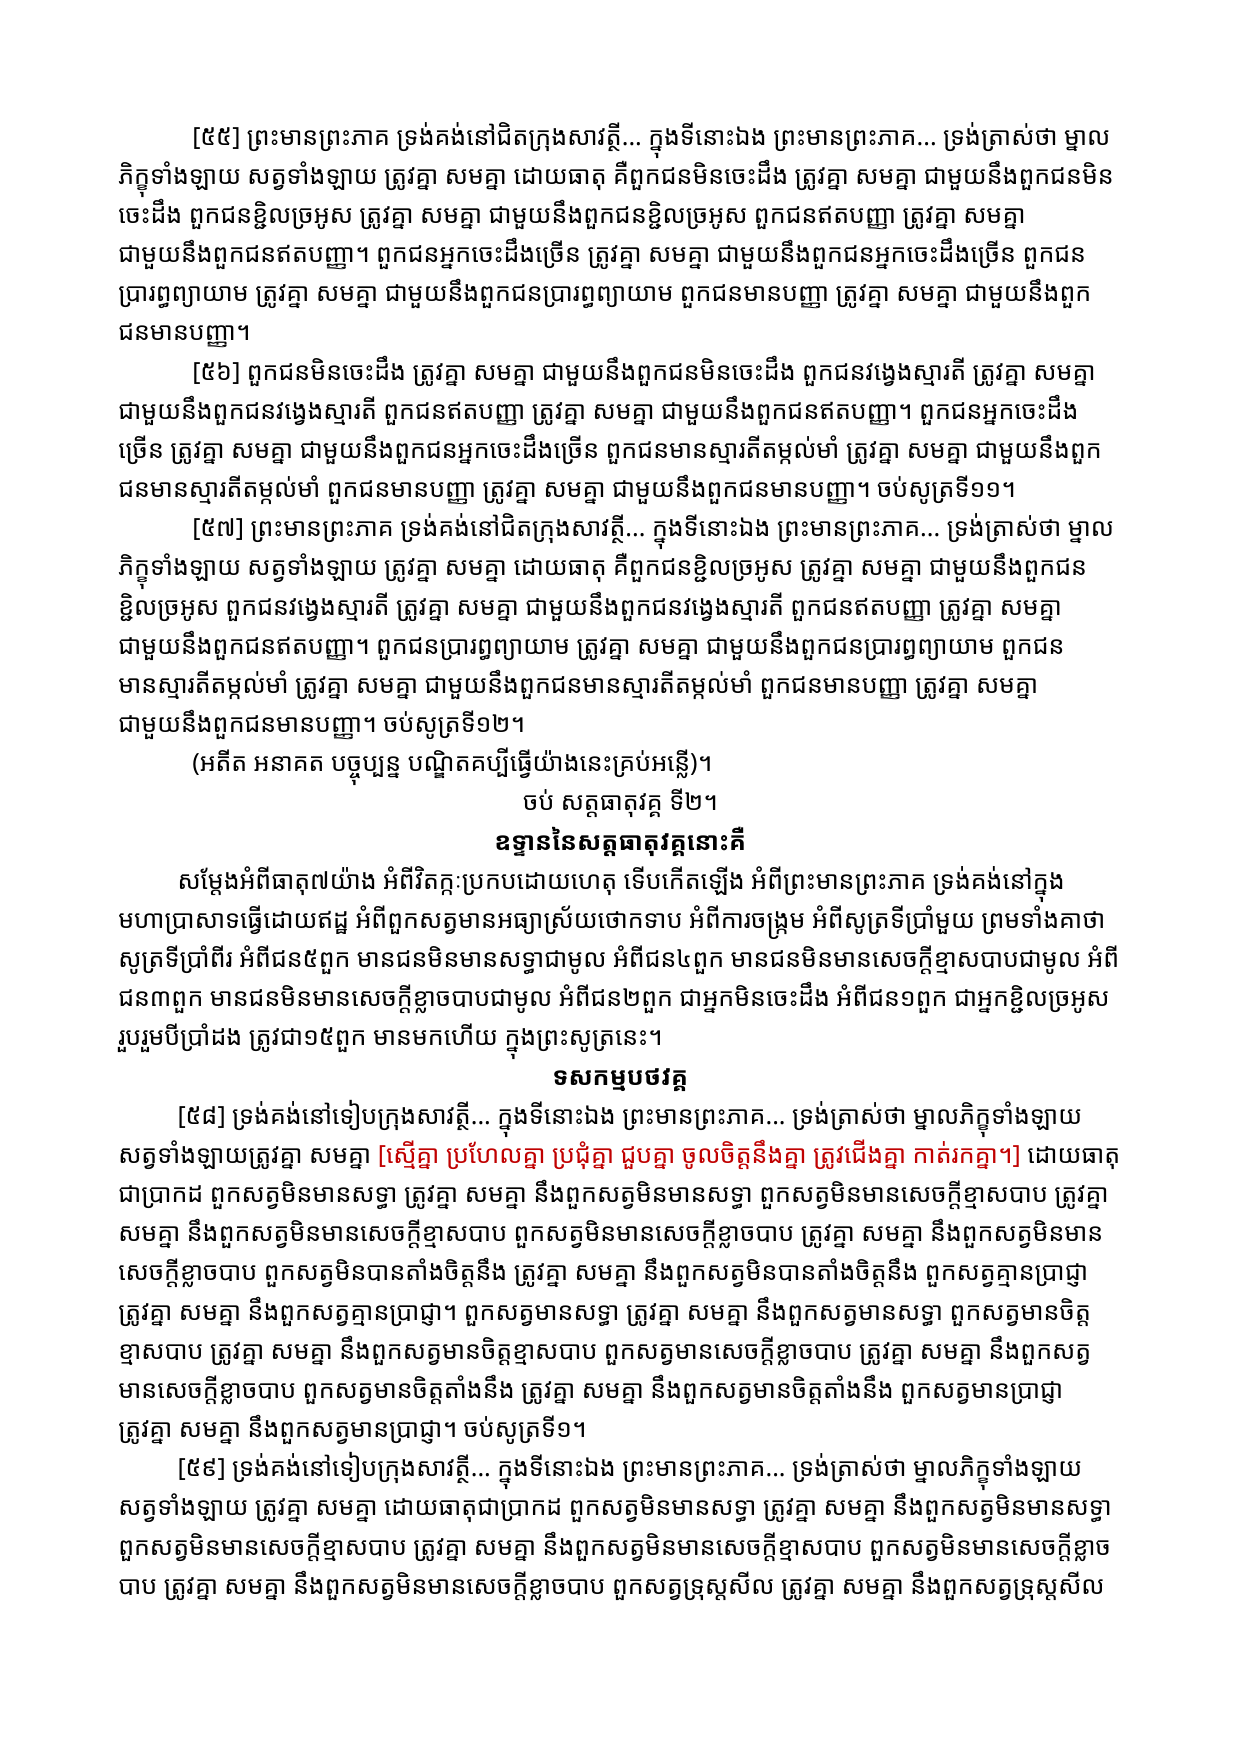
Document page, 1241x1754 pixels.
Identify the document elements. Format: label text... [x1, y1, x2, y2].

text ឧទ្ទាននៃសត្តធាតុវគ្គនោះគឺ [118, 823, 1122, 857]
text ចប់ សត្តធាតុវគ្គ ទី២។ [118, 784, 1122, 818]
text [៥៧] ព្រះមានព្រះភាគ ទ្រង់គង់នៅជិតក្រុងសាវត្ថី... ក្នុងទីនោះឯង ព្រះមានព្រះភាគ... ទ្រង់ត្រាស់ថា ម្នាលភិក្ខុទាំងឡាយ សត្វទាំង​ឡាយ ត្រូវគ្នា សមគ្នា ដោយធាតុ គឺពួកជនខ្ជិលច្រអូស ត្រូវគ្នា សមគ្នា ជាមួយនឹងពួកជនខ្ជិលច្រអូស ពួកជនវង្វេងស្មារតី ត្រូវគ្នា សមគ្នា ជាមួយនឹងពួកជនវង្វេងស្មារតី ពួកជនឥតបញ្ញា ត្រូវគ្នា សមគ្នា ជាមួយនឹងពួកជនឥតបញ្ញា។ ពួកជនប្រារព្ធព្យាយាម ត្រូវគ្នា សមគ្នា ជាមួយនឹងពួកជនប្រារព្ធព្យាយាម ពួកជនមានស្មារតីតម្កល់មាំ ត្រូវគ្នា សមគ្នា ជាមួយនឹងពួកជនមានស្មារតីតម្កល់មាំ ពួកជនមានបញ្ញា ត្រូវគ្នា សមគ្នា ជាមួយនឹងពួកជនមានបញ្ញា។ ចប់សូត្រទី១២។ [118, 510, 1122, 740]
text [៥៦] ពួកជនមិនចេះដឹង ត្រូវគ្នា សមគ្នា ជាមួយនឹងពួកជនមិនចេះដឹង ពួកជនវង្វេងស្មារតី ត្រូវគ្នា សមគ្នា ជាមួយនឹងពួកជនវង្វេងស្មារតី ពួកជនឥតបញ្ញា ត្រូវគ្នា សមគ្នា ជាមួយនឹងពួកជនឥតបញ្ញា។ ពួកជនអ្នកចេះដឹងច្រើន ត្រូវគ្នា សមគ្នា ជាមួយនឹងពួកជនអ្នកចេះដឹងច្រើន ពួកជនមានស្មារតីតម្កល់មាំ ត្រូវគ្នា សមគ្នា ជាមួយនឹងពួកជនមានស្មារតីតម្កល់មាំ ពួកជនមានបញ្ញា ត្រូវគ្នា សមគ្នា ជាមួយនឹងពួកជនមានបញ្ញា។ ចប់សូត្រទី១១។ [118, 353, 1122, 505]
text [៥៩] ទ្រង់គង់នៅទៀបក្រុងសាវត្ថី... ក្នុងទីនោះឯង ព្រះមានព្រះភាគ... ទ្រង់ត្រាស់ថា ម្នាលភិក្ខុទាំងឡាយ សត្វទាំងឡាយ ត្រូវគ្នា សមគ្នា ដោយធាតុជាប្រាកដ ពួកសត្វ​មិនមានសទ្ធា ត្រូវគ្នា សមគ្នា នឹងពួកសត្វ​មិនមានសទ្ធា ពួកសត្វ​មិនមានសេចក្តី​ខ្មាស​បាប ត្រូវគ្នា សមគ្នា នឹងពួកសត្វ​មិនមានសេចក្តីខ្មាសបាប ពួកសត្វ​មិនមាន​សេចក្តី​ខ្លាចបាប ត្រូវគ្នា សមគ្នា នឹងពួកសត្វ​មិនមានសេចក្តីខ្លាចបាប ពួកសត្វទ្រុស្តសីល​ ត្រូវគ្នា សមគ្នា នឹងពួកសត្វទ្រុស្តសីល ពួកសត្វគ្មានប្រាជ្ញា ត្រូវគ្នា សមគ្នា នឹងពួកសត្វ​គ្មានប្រាជ្ញា។ ពួកសត្វ​មានសទ្ធា ត្រូវគ្នា សមគ្នា នឹងពួកសត្វ​មានសទ្ធា ពួកសត្វ​មានចិត្តខ្មាស​បាប ត្រូវគ្នា សមគ្នា នឹងពួកសត្វ​មានចិត្តខ្មាសបាប ពួកសត្វ​មានសេចក្តីខ្លាចបាប ត្រូវគ្នា សមគ្នា នឹងពួកសត្វ​មានសេចក្តីខ្លាចបាប ពួកសត្វ​មានសីល ត្រូវគ្នា សមគ្នា នឹងពួកសត្វ​មានសីល ពួកសត្វមានប្រាជ្ញា ត្រូវគ្នា សមគ្នា នឹងពួកសត្វ​មានប្រាជ្ញា។ ចប់សូត្រទី២។ [118, 1450, 1122, 1601]
text [៥៨] ទ្រង់គង់នៅទៀបក្រុងសាវត្ថី... ក្នុងទីនោះឯង ព្រះមានព្រះភាគ... ទ្រង់ត្រាស់ថា ម្នាលភិក្ខុទាំងឡាយ សត្វទាំងឡាយត្រូវគ្នា សមគ្នា [ស្មើគ្នា ប្រហែលគ្នា ប្រជុំគ្នា ជួបគ្នា ចូលចិត្តនឹងគ្នា ត្រូវជើងគ្នា កាត់រកគ្នា។] ដោយធាតុជាប្រាកដ ពួកសត្វ​មិនមានសទ្ធា ត្រូវគ្នា សមគ្នា នឹងពួកសត្វ​មិនមានសទ្ធា ពួកសត្វ​មិនមានសេចក្តីខ្មាស​បាប ត្រូវគ្នា សមគ្នា នឹងពួកសត្វ​មិនមានសេចក្តីខ្មាសបាប ពួកសត្វ​មិនមានសេចក្តីខ្លាចបាប ត្រូវគ្នា សមគ្នា នឹងពួកសត្វ​មិនមានសេចក្តីខ្លាចបាប ពួកសត្វ​មិនបានតាំងចិត្តនឹង ត្រូវគ្នា សមគ្នា នឹងពួកសត្វ​មិនបានតាំងចិត្តនឹង ពួកសត្វគ្មានប្រាជ្ញា ត្រូវគ្នា សមគ្នា នឹងពួកសត្វ​គ្មានប្រាជ្ញា។ ពួកសត្វ​មានសទ្ធា ត្រូវគ្នា សមគ្នា នឹងពួកសត្វ​មានសទ្ធា ពួកសត្វ​មានចិត្តខ្មាស​បាប ត្រូវគ្នា សមគ្នា នឹងពួកសត្វ​មានចិត្តខ្មាសបាប ពួកសត្វ​មានសេចក្តីខ្លាចបាប ត្រូវគ្នា សមគ្នា នឹងពួកសត្វ​មានសេចក្តីខ្លាចបាប ពួកសត្វ​មានចិត្តតាំងនឹង ត្រូវគ្នា សមគ្នា នឹងពួកសត្វ​មានចិត្តតាំងនឹង ពួកសត្វមានប្រាជ្ញា ត្រូវគ្នា សមគ្នា នឹងពួកសត្វមានប្រាជ្ញា។ ចប់សូត្រទី១។ [118, 1097, 1122, 1445]
text សម្តែងអំពីធាតុ៧យ៉ាង អំពីវិតក្កៈប្រកបដោយហេតុ ទើបកើតឡើង អំពី​ព្រះមានព្រះភាគ ទ្រង់គង់នៅក្នុងមហាប្រាសាទធ្វើដោយឥដ្ឋ អំពីពួកសត្វមាន​អធ្យាស្រ័យ​ថោកទាប អំពីការចង្ក្រម អំពីសូត្រទីប្រាំមួយ ព្រមទាំងគាថា សូត្រទីប្រាំពីរ អំពីជន៥ពួក មានជនមិនមានសទ្ធាជាមូល អំពីជន៤ពួក មានជនមិនមានសេចក្តី​ខ្មាស​បាបជាមូល អំពីជន៣ពួក មានជនមិនមានសេចក្តីខ្លាចបាបជាមូល អំពីជន២ពួក ជា​អ្នក​មិនចេះដឹង អំពីជន១ពួក ជាអ្នកខ្ជិលច្រអូស រួបរួមបីប្រាំដង ត្រូវជា​១៥ពួក មានមកហើយ ក្នុងព្រះសូត្រនេះ។ [118, 862, 1122, 1053]
text [៥៥] ព្រះមានព្រះភាគ ទ្រង់គង់នៅជិតក្រុងសាវត្ថី... ក្នុងទីនោះឯង ព្រះមានព្រះភាគ... ទ្រង់ត្រាស់ថា ម្នាលភិក្ខុទាំងឡាយ សត្វទាំង​ឡាយ ត្រូវគ្នា សមគ្នា ដោយធាតុ គឺពួកជន​មិនចេះដឹង ត្រូវគ្នា សមគ្នា ជាមួយនឹងពួកជនមិនចេះដឹង ពួកជនខ្ជិលច្រអូស ត្រូវគ្នា សមគ្នា ជាមួយនឹងពួកជនខ្ជិលច្រអូស ពួកជនឥតបញ្ញា ត្រូវគ្នា សមគ្នា ជាមួយនឹងពួកជនឥតបញ្ញា។ ពួកជនអ្នកចេះដឹងច្រើន ត្រូវគ្នា សមគ្នា ជាមួយនឹងពួកជនអ្នកចេះដឹងច្រើន ពួកជនប្រារព្ធព្យាយាម ត្រូវគ្នា សមគ្នា ជាមួយនឹងពួកជនប្រារព្ធព្យាយាម ពួកជនមានបញ្ញា ត្រូវគ្នា សមគ្នា ជាមួយនឹងពួកជនមានបញ្ញា។ [118, 118, 1122, 348]
text (អតីត អនាគត បច្ចុប្បន្ន បណ្ឌិតគប្បីធ្វើយ៉ាងនេះគ្រប់អន្លើ)។ [118, 745, 1122, 779]
text ទសកម្មបថវគ្គ [118, 1058, 1122, 1092]
